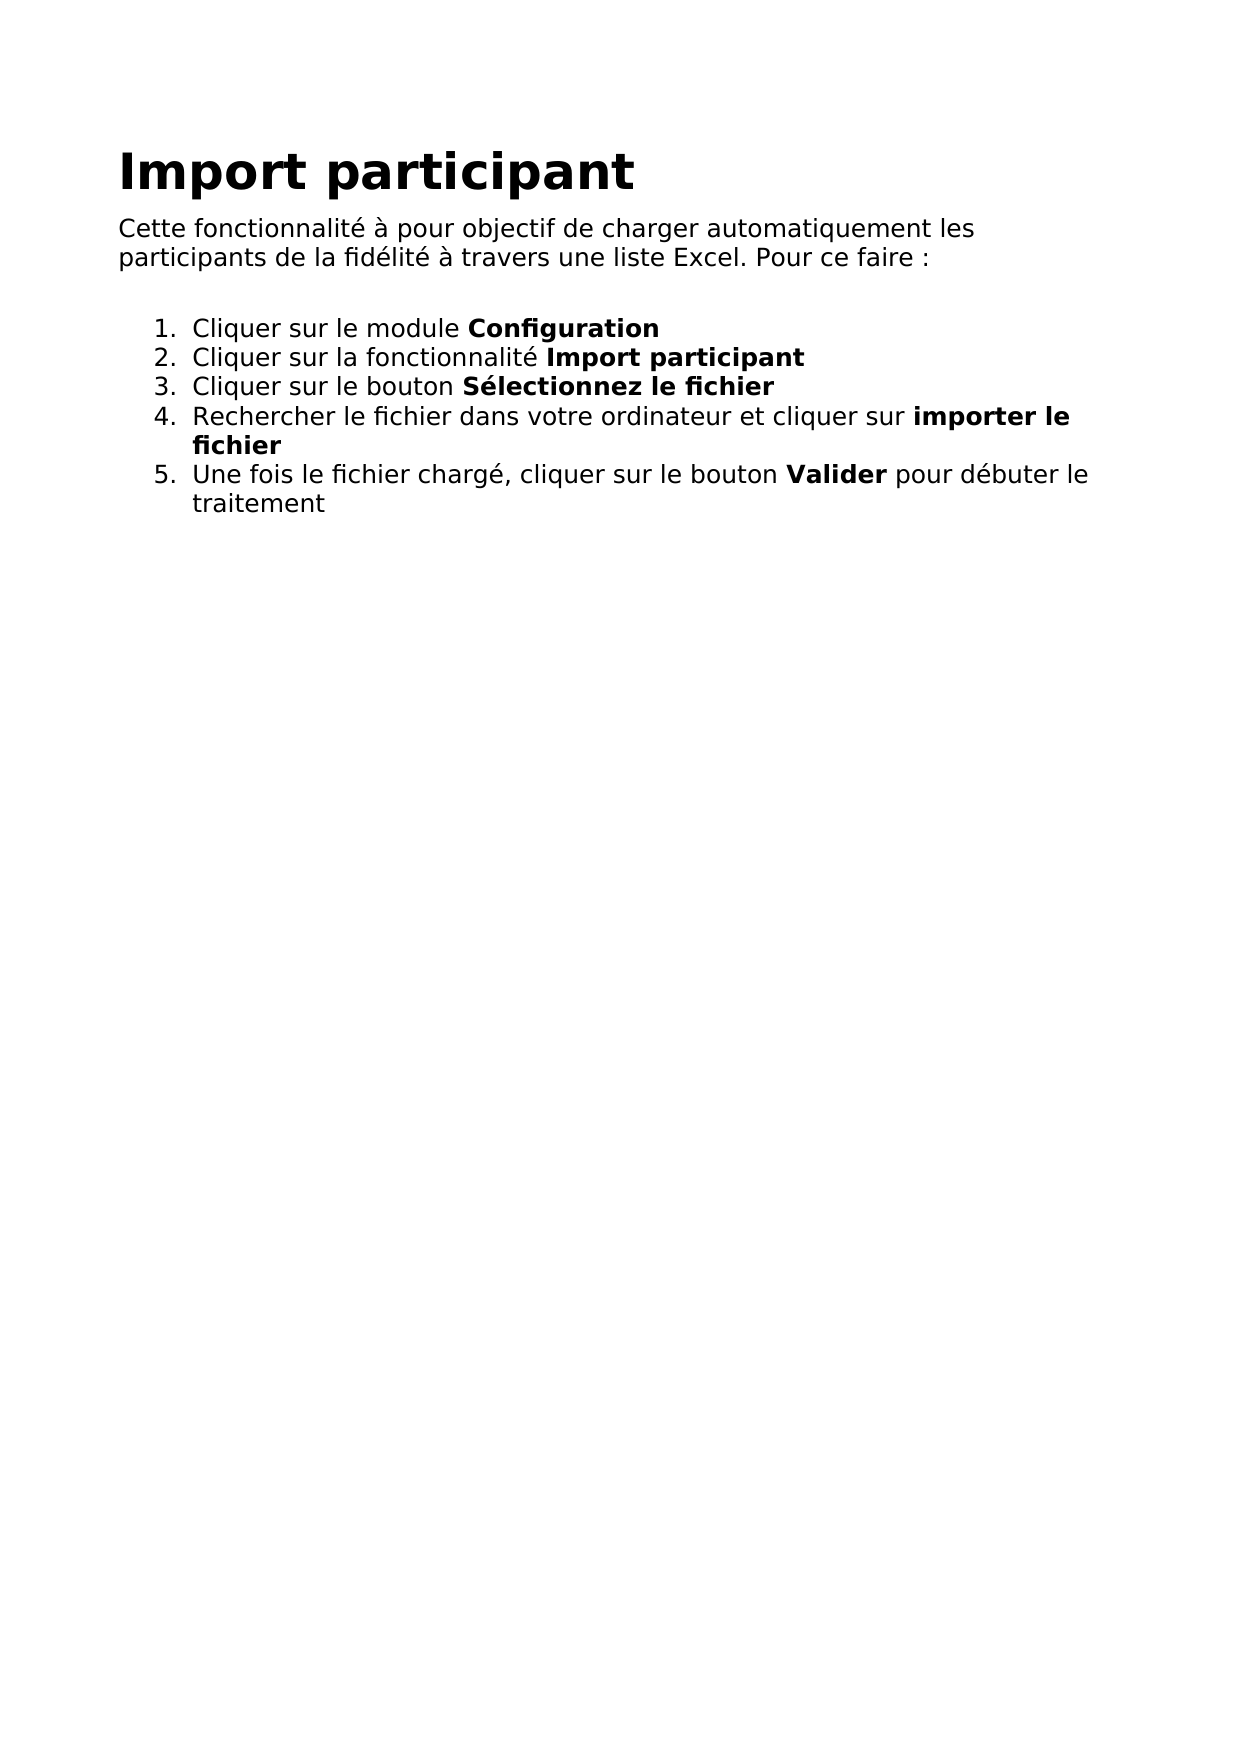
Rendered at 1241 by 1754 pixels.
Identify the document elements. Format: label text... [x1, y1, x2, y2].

list Rechercher le fichier dans votre ordinateur et cliquer sur importer le fichier [177, 402, 1122, 460]
list Une fois le fichier chargé, cliquer sur le bouton Valider pour débuter le traitement [177, 460, 1122, 518]
subtitle Import participant [118, 143, 1122, 201]
list Cliquer sur le bouton Sélectionnez le fichier [177, 372, 1122, 402]
text Cette fonctionnalité à pour objectif de charger automatiquement les participants de la fidélité à travers une liste Excel. Pour ce faire : [118, 214, 1122, 272]
list Cliquer sur le module Configuration [177, 314, 1122, 343]
list Cliquer sur la fonctionnalité Import participant [177, 343, 1122, 372]
